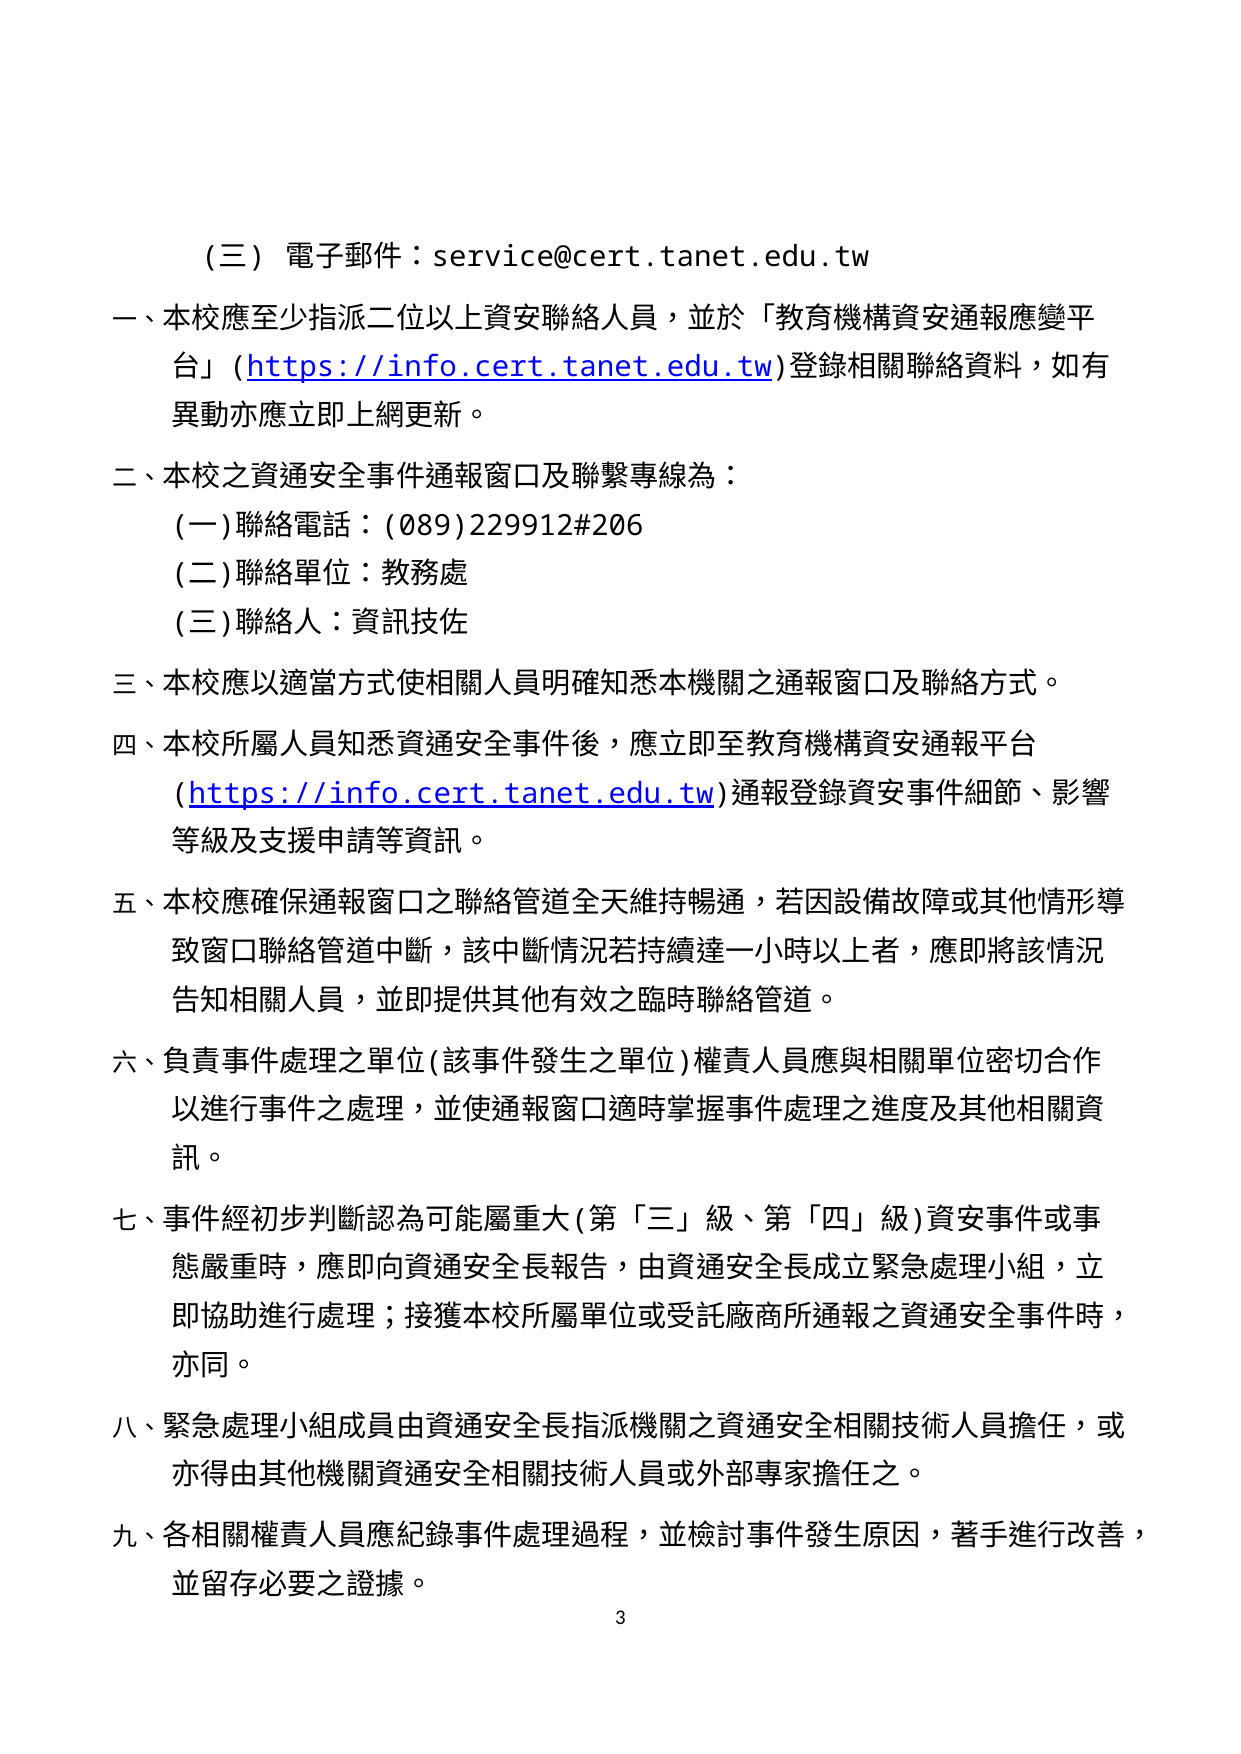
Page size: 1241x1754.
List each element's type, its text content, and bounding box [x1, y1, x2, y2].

list 事件經初步判斷認為可能屬重大(第「三」級、第「四」級)資安事件或事態嚴重時，應即向資通安全長報告，由資通安全長成立緊急處理小組，立即協助進行處理；接獲本校所屬單位或受託廠商所通報之資通安全事件時，亦同。 [112, 1195, 1128, 1383]
list 負責事件處理之單位(該事件發生之單位)權責人員應與相關單位密切合作以進行事件之處理，並使通報窗口適時掌握事件處理之進度及其他相關資訊。 [112, 1037, 1128, 1177]
list 本校所屬人員知悉資通安全事件後，應立即至教育機構資安通報平台(https://info.cert.tanet.edu.tw)通報登錄資安事件細節、影響等級及支援申請等資訊。 [112, 721, 1128, 860]
list 本校之資通安全事件通報窗口及聯繫專線為： (一)聯絡電話：(089)229912#206 (二)聯絡單位：教務處 (三)聯絡人：資訊技佐 [112, 452, 1128, 641]
list 緊急處理小組成員由資通安全長指派機關之資通安全相關技術人員擔任，或亦得由其他機關資通安全相關技術人員或外部專家擔任之。 [112, 1402, 1128, 1493]
list 電子郵件：service@cert.tanet.edu.tw [201, 233, 1128, 275]
list 本校應以適當方式使相關人員明確知悉本機關之通報窗口及聯絡方式。 [112, 659, 1128, 702]
list 本校應確保通報窗口之聯絡管道全天維持暢通，若因設備故障或其他情形導致窗口聯絡管道中斷，該中斷情況若持續達一小時以上者，應即將該情況告知相關人員，並即提供其他有效之臨時聯絡管道。 [112, 879, 1128, 1018]
list 本校應至少指派二位以上資安聯絡人員，並於「教育機構資安通報應變平台」(https://info.cert.tanet.edu.tw)登錄相關聯絡資料，如有異動亦應立即上網更新。 [112, 294, 1128, 434]
list 各相關權責人員應紀錄事件處理過程，並檢討事件發生原因，著手進行改善，並留存必要之證據。 [112, 1512, 1128, 1602]
